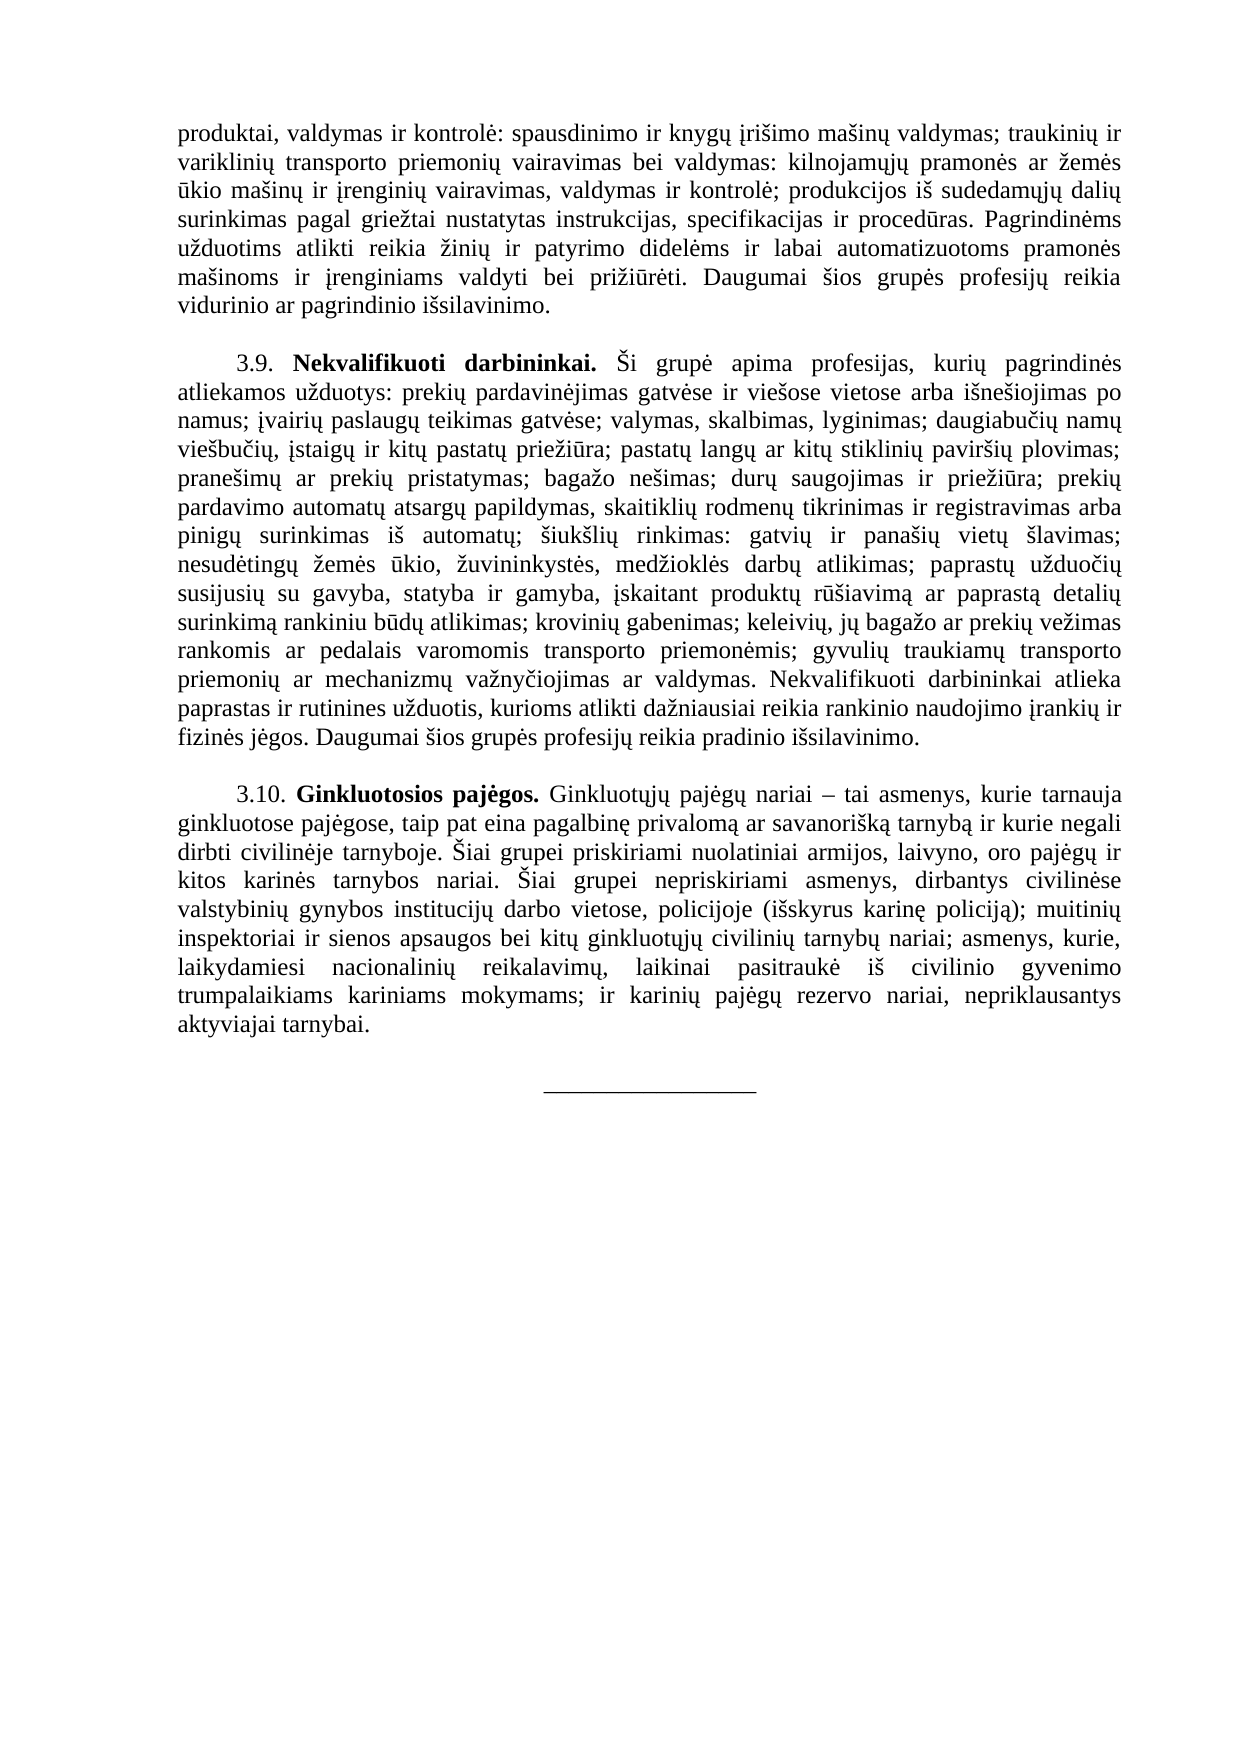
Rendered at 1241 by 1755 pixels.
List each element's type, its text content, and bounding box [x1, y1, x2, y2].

text 3.9. Nekvalifikuoti darbininkai. Ši grupė apima profesijas, kurių pagrindinės atliekamos užduotys: prekių pardavinėjimas gatvėse ir viešose vietose arba išnešiojimas po namus; įvairių paslaugų teikimas gatvėse; valymas, skalbimas, lyginimas; daugiabučių namų viešbučių, įstaigų ir kitų pastatų priežiūra; pastatų langų ar kitų stiklinių paviršių plovimas; pranešimų ar prekių pristatymas; bagažo nešimas; durų saugojimas ir priežiūra; prekių pardavimo automatų atsargų papildymas, skaitiklių rodmenų tikrinimas ir registravimas arba pinigų surinkimas iš automatų; šiukšlių rinkimas: gatvių ir panašių vietų šlavimas; nesudėtingų žemės ūkio, žuvininkystės, medžioklės darbų atlikimas; paprastų užduočių susijusių su gavyba, statyba ir gamyba, įskaitant produktų rūšiavimą ar paprastą detalių surinkimą rankiniu būdų atlikimas; krovinių gabenimas; keleivių, jų bagažo ar prekių vežimas rankomis ar pedalais varomomis transporto priemonėmis; gyvulių traukiamų transporto priemonių ar mechanizmų važnyčiojimas ar valdymas. Nekvalifikuoti darbininkai atlieka paprastas ir rutinines užduotis, kurioms atlikti dažniausiai reikia rankinio naudojimo įrankių ir fizinės jėgos. Daugumai šios grupės profesijų reikia pradinio išsilavinimo. [177, 348, 1122, 751]
text produktai, valdymas ir kontrolė: spausdinimo ir knygų įrišimo mašinų valdymas; traukinių ir variklinių transporto priemonių vairavimas bei valdymas: kilnojamųjų pramonės ar žemės ūkio mašinų ir įrenginių vairavimas, valdymas ir kontrolė; produkcijos iš sudedamųjų dalių surinkimas pagal griežtai nustatytas instrukcijas, specifikacijas ir procedūras. Pagrindinėms užduotims atlikti reikia žinių ir patyrimo didelėms ir labai automatizuotoms pramonės mašinoms ir įrenginiams valdyti bei prižiūrėti. Daugumai šios grupės profesijų reikia vidurinio ar pagrindinio išsilavinimo. [177, 118, 1122, 319]
text 3.10. Ginkluotosios pajėgos. Ginkluotųjų pajėgų nariai – tai asmenys, kurie tarnauja ginkluotose pajėgose, taip pat eina pagalbinę privalomą ar savanorišką tarnybą ir kurie negali dirbti civilinėje tarnyboje. Šiai grupei priskiriami nuolatiniai armijos, laivyno, oro pajėgų ir kitos karinės tarnybos nariai. Šiai grupei nepriskiriami asmenys, dirbantys civilinėse valstybinių gynybos institucijų darbo vietose, policijoje (išskyrus karinę policiją); muitinių inspektoriai ir sienos apsaugos bei kitų ginkluotųjų civilinių tarnybų nariai; asmenys, kurie, laikydamiesi nacionalinių reikalavimų, laikinai pasitraukė iš civilinio gyvenimo trumpalaikiams kariniams mokymams; ir karinių pajėgų rezervo nariai, nepriklausantys aktyviajai tarnybai. [177, 779, 1122, 1038]
text _________________ [177, 1067, 1122, 1096]
